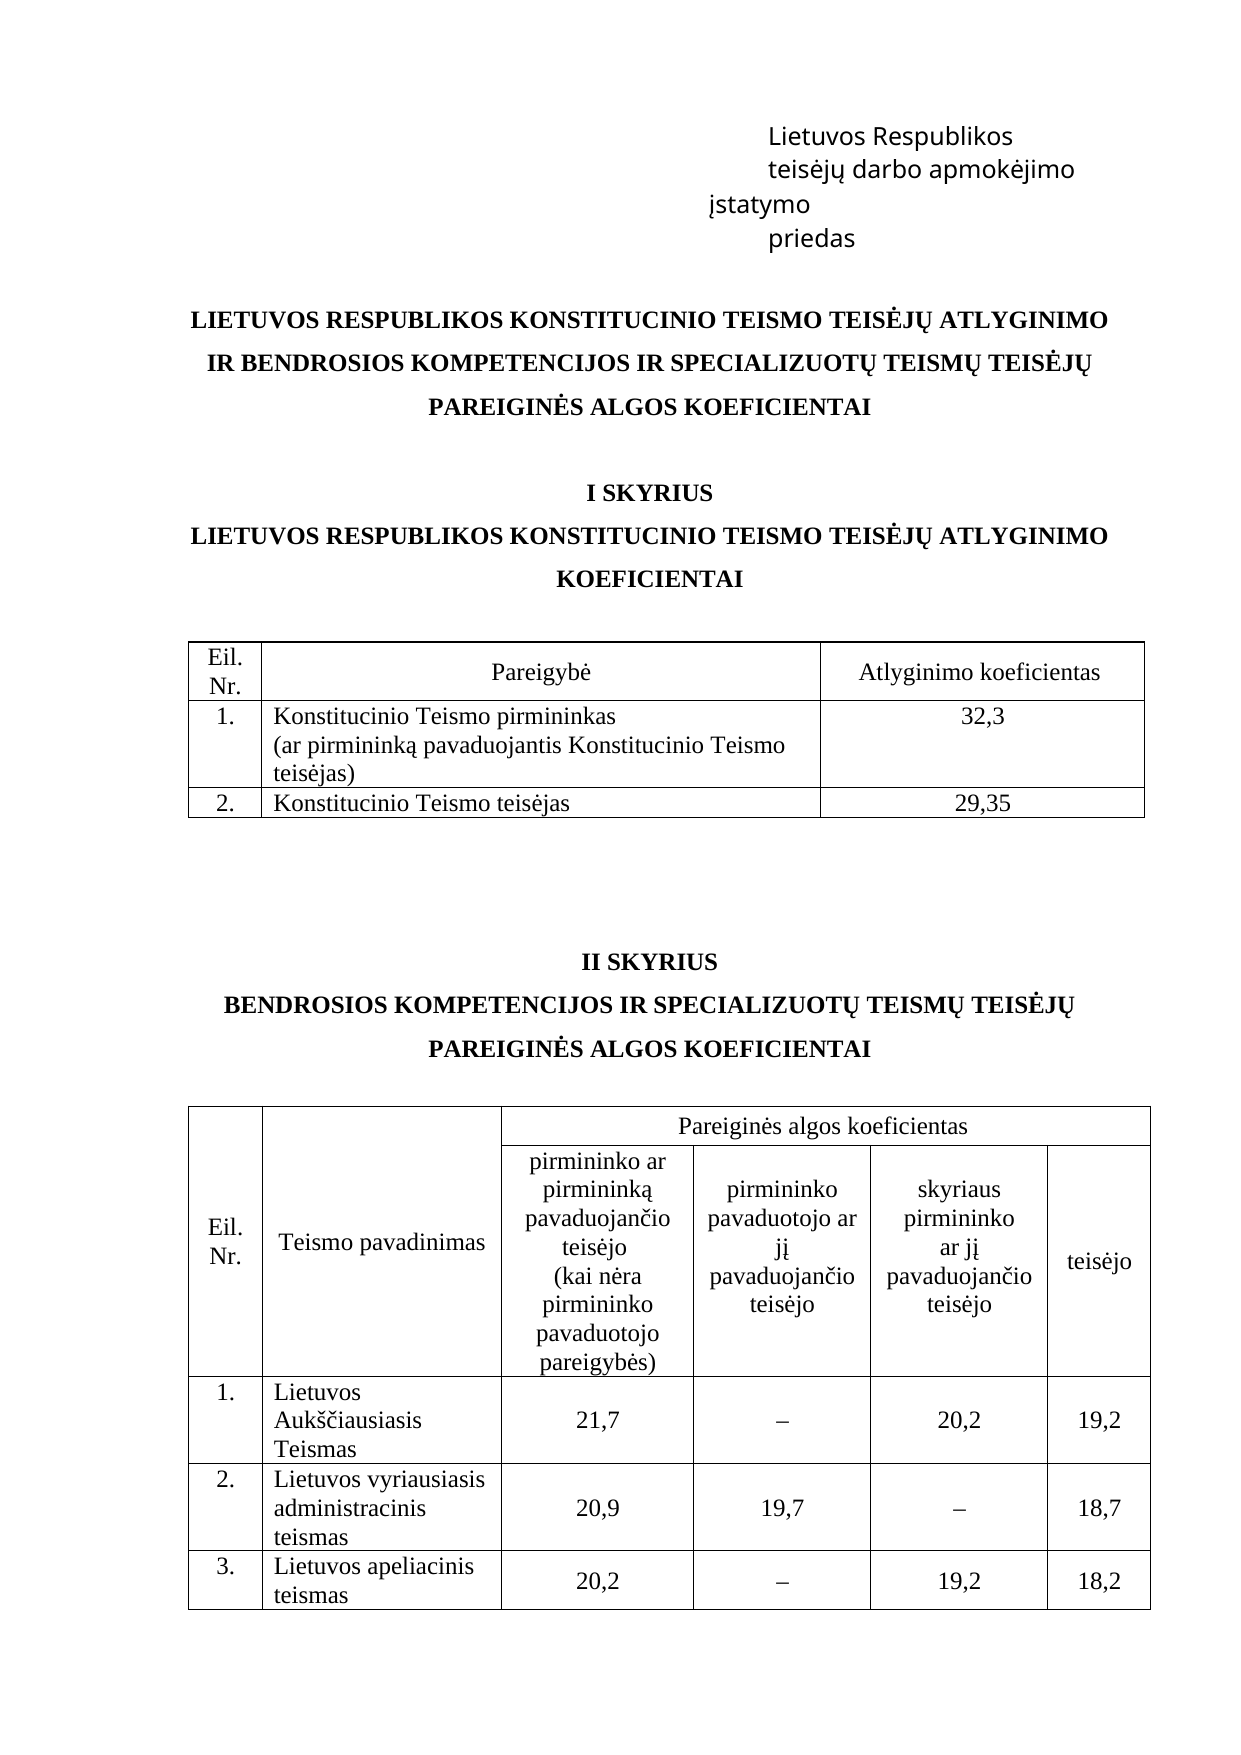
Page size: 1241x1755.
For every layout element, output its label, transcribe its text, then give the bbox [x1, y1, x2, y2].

table_header Eil. Nr. [189, 1107, 262, 1376]
table_cell 18,7 [1048, 1464, 1150, 1550]
table_cell 20,2 [871, 1377, 1047, 1463]
table_cell 20,2 [502, 1551, 693, 1609]
table_header Pareiginės algos koeficientas [502, 1107, 1150, 1145]
table_cell 18,2 [1048, 1551, 1150, 1609]
text I SKYRIUS [177, 478, 1122, 507]
table_cell 2. [189, 788, 261, 817]
table_cell 2. [189, 1464, 262, 1550]
table_header Pareigybė [262, 643, 820, 700]
text BENDROSIOS KOMPETENCIJOS IR SPECIALIZUOTŲ TEISMŲ TEISĖJŲ PAREIGINĖS ALGOS KOEFICIENTAI [177, 991, 1122, 1062]
table_header Teismo pavadinimas [263, 1107, 501, 1376]
table_cell pirmininko ar pirmininką pavaduojančio teisėjo (kai nėra pirmininko pavaduotojo pareigybės) [502, 1146, 693, 1376]
text LIETUVOS RESPUBLIKOS KONSTITUCINIO TEISMO TEISĖJŲ ATLYGINIMO IR BENDROSIOS KOMPETENCIJOS IR SPECIALIZUOTŲ TEISMŲ TEISĖJŲ PAREIGINĖS ALGOS KOEFICIENTAI [177, 305, 1122, 420]
table_cell teisėjo [1048, 1146, 1150, 1376]
table_cell – [694, 1377, 870, 1463]
table_cell Lietuvos Aukščiausiasis Teismas [263, 1377, 501, 1463]
table_cell Konstitucinio Teismo teisėjas [262, 788, 820, 817]
table_cell 32,3 [821, 701, 1144, 787]
table_header Eil. Nr. [189, 643, 261, 700]
table_cell 19,2 [871, 1551, 1047, 1609]
table_cell – [694, 1551, 870, 1609]
table_cell – [871, 1464, 1047, 1550]
table_cell 19,7 [694, 1464, 870, 1550]
text LIETUVOS RESPUBLIKOS KONSTITUCINIO TEISMO TEISĖJŲ ATLYGINIMO KOEFICIENTAI [177, 521, 1122, 593]
table_cell 1. [189, 1377, 262, 1463]
table_cell 20,9 [502, 1464, 693, 1550]
table_header Atlyginimo koeficientas [821, 643, 1144, 700]
text teisėjų darbo apmokėjimo įstatymo [709, 152, 1122, 220]
table_cell Lietuvos apeliacinis teismas [263, 1551, 501, 1609]
table_cell 19,2 [1048, 1377, 1150, 1463]
table_cell 29,35 [821, 788, 1144, 817]
table_cell Konstitucinio Teismo pirmininkas (ar pirmininką pavaduojantis Konstitucinio Teismo teisėjas) [262, 701, 820, 787]
text Lietuvos Respublikos [709, 118, 1122, 152]
table_cell Lietuvos vyriausiasis administracinis teismas [263, 1464, 501, 1550]
text priedas [709, 220, 1122, 254]
table_cell 21,7 [502, 1377, 693, 1463]
table_cell 1. [189, 701, 261, 787]
text II SKYRIUS [177, 947, 1122, 976]
table_cell pirmininko pavaduotojo ar jį pavaduojančio teisėjo [694, 1146, 870, 1376]
table_cell 3. [189, 1551, 262, 1609]
table_cell skyriaus pirmininko ar jį pavaduojančio teisėjo [871, 1146, 1047, 1376]
